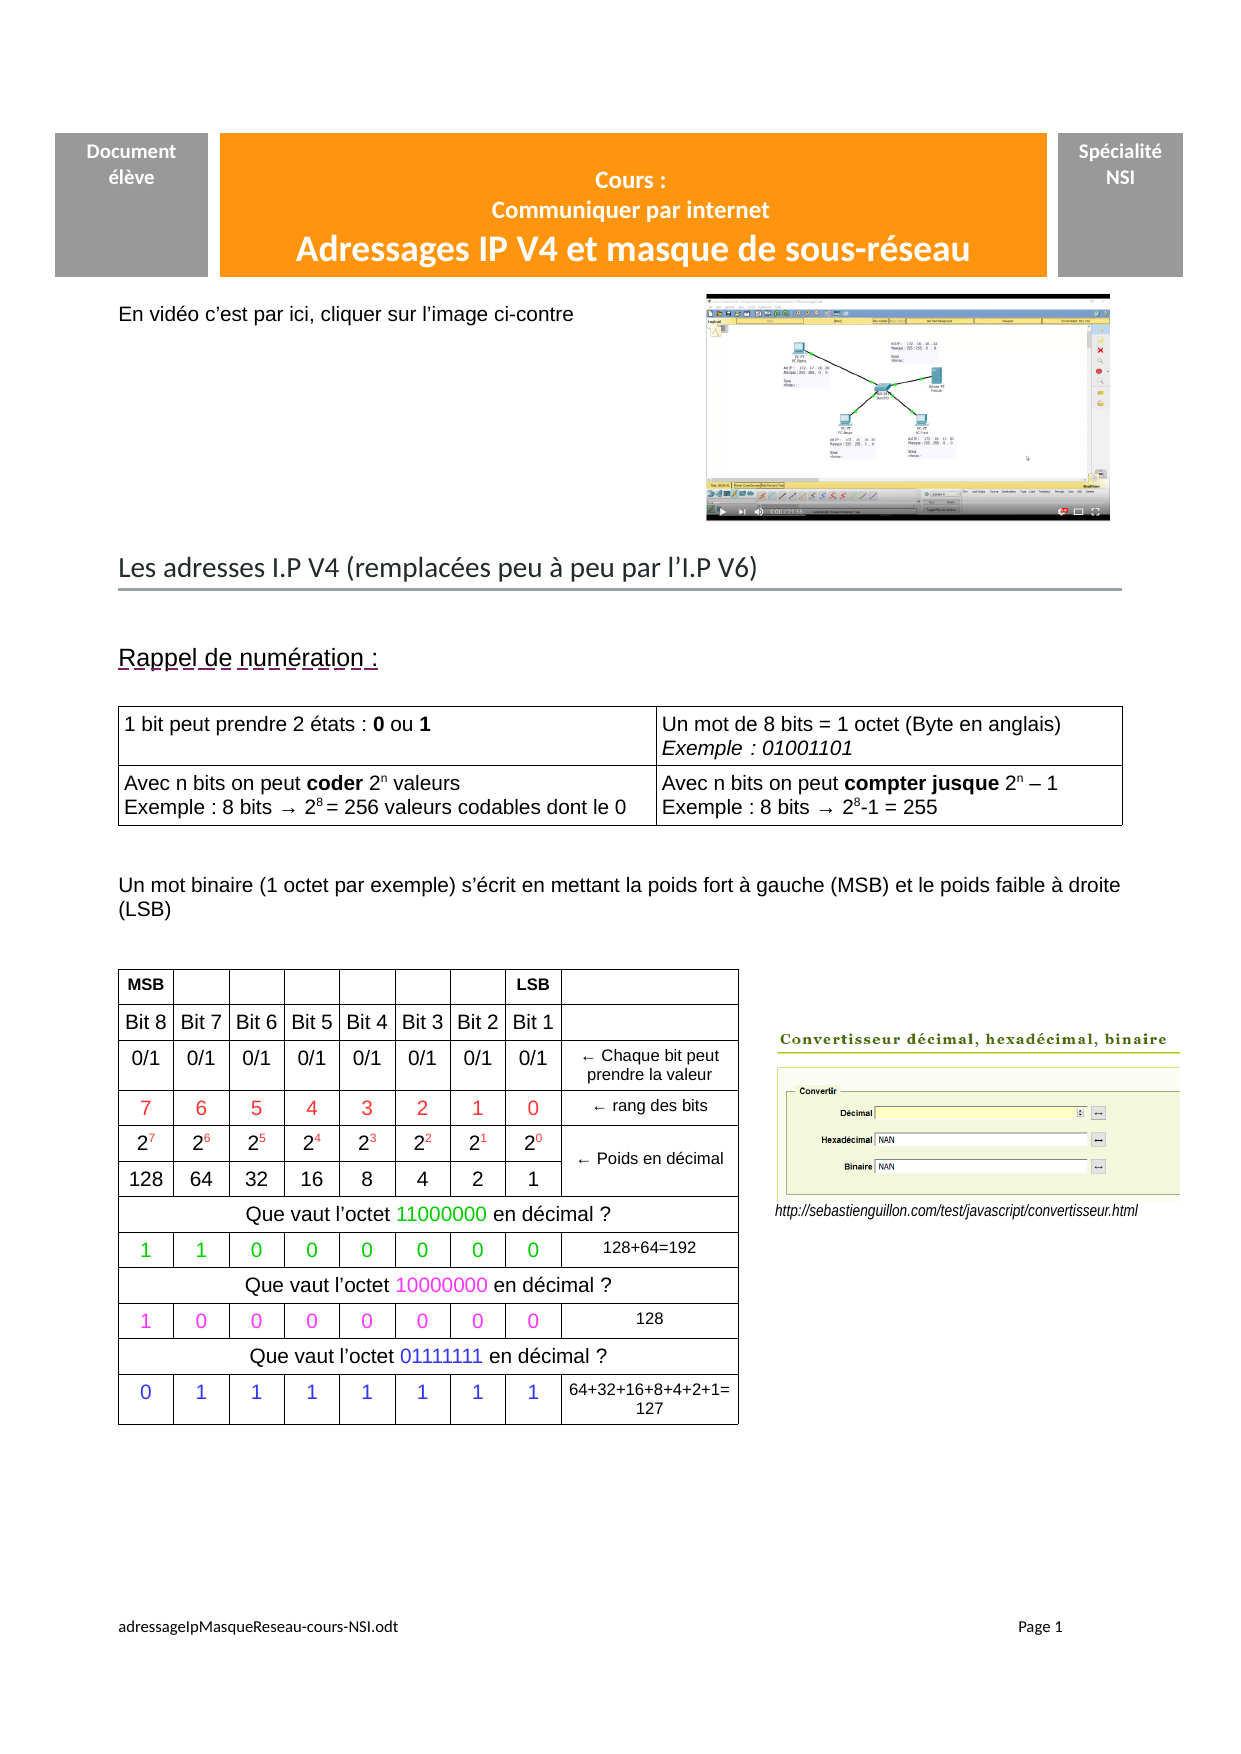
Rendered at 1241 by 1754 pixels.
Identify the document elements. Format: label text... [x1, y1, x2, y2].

table_cell Que vaut l’octet 01111111 en décimal ? [119, 1339, 738, 1374]
table_cell 26 [174, 1126, 229, 1161]
table_cell Bit 4 [340, 1005, 395, 1039]
table_cell 64+32+16+8+4+2+1=127 [562, 1375, 738, 1423]
table_cell 23 [340, 1126, 395, 1161]
table_header an [1047, 133, 1058, 277]
table_header [285, 970, 339, 1004]
table_header [230, 970, 284, 1004]
table_header Un mot de 8 bits = 1 octet (Byte en anglais) Exemple : 01001101 [657, 707, 1122, 765]
picture [705, 293, 1110, 522]
table_cell Bit 3 [396, 1005, 450, 1039]
table_cell 0 [340, 1304, 395, 1338]
subtitle Les adresses I.P V4 (remplacées peu à peu par l’I.P V6) [118, 549, 1122, 588]
table_cell 0/1 [506, 1041, 561, 1089]
table_cell 1 [506, 1375, 561, 1423]
table_cell 0 [119, 1375, 173, 1423]
table_cell Avec n bits on peut compter jusque 2n – 1 Exemple : 8 bits → 28-1 = 255 [657, 766, 1122, 825]
text En vidéo c’est par ici, cliquer sur l’image ci-contre [118, 302, 705, 326]
table_cell 4 [285, 1091, 339, 1125]
table_header [208, 133, 220, 277]
table_cell 0/1 [174, 1041, 229, 1089]
table_cell 0 [230, 1304, 284, 1338]
table_cell 22 [396, 1126, 450, 1161]
table_cell 1 [340, 1375, 395, 1423]
table_cell Que vaut l’octet 10000000 en décimal ? [119, 1268, 738, 1303]
table_cell 1 [451, 1375, 505, 1423]
table_cell 0 [340, 1233, 395, 1267]
table_header LSB [506, 970, 561, 1004]
table_cell 0/1 [119, 1041, 173, 1089]
table_header MSB [119, 970, 173, 1004]
subtitle Rappel de numération : [118, 643, 1122, 671]
table_header [174, 970, 229, 1004]
table_cell ← Poids en décimal [562, 1126, 738, 1196]
table_cell 0 [451, 1304, 505, 1338]
table_cell 0/1 [340, 1041, 395, 1089]
table_cell [562, 1005, 738, 1039]
table_cell 128 [119, 1162, 173, 1196]
table_cell Bit 8 [119, 1005, 173, 1039]
table_cell 21 [451, 1126, 505, 1161]
table_cell 0 [451, 1233, 505, 1267]
table_header [396, 970, 450, 1004]
table_cell 0/1 [451, 1041, 505, 1089]
table_cell 4 [396, 1162, 450, 1196]
table_cell 0 [285, 1304, 339, 1338]
table_cell 1 [119, 1304, 173, 1338]
table_cell Bit 1 [506, 1005, 561, 1039]
table_cell 6 [174, 1091, 229, 1125]
table_cell 16 [285, 1162, 339, 1196]
table_header [340, 970, 395, 1004]
table_header [451, 970, 505, 1004]
table_cell Bit 8 [775, 1202, 1180, 1220]
table_cell 5 [230, 1091, 284, 1125]
table_header Spécialité NSI [1058, 133, 1183, 277]
table_cell 0 [396, 1233, 450, 1267]
table_cell 1 [285, 1375, 339, 1423]
table_cell 0/1 [396, 1041, 450, 1089]
table_cell Bit 7 [174, 1005, 229, 1039]
table_cell 0 [174, 1304, 229, 1338]
table_cell 3 [340, 1091, 395, 1125]
table_cell Avec n bits on peut coder 2n valeurs Exemple : 8 bits → 28 = 256 valeurs codables dont le 0 [119, 766, 656, 825]
table_cell ← Chaque bit peut prendre la valeur [562, 1041, 738, 1089]
table_header Cours : Communiquer par internet Adressages IP V4 et masque de sous-réseau [220, 133, 1047, 277]
table_cell 1 [230, 1375, 284, 1423]
table_cell Bit 2 [451, 1005, 505, 1039]
text Un mot binaire (1 octet par exemple) s’écrit en mettant la poids fort à gauche (MSB) et le poids faible à droite (LSB) [118, 873, 1122, 921]
table_cell 2 [396, 1091, 450, 1125]
table_cell 128 [562, 1304, 738, 1338]
table_cell 0 [506, 1091, 561, 1125]
table_cell Bit 6 [230, 1005, 284, 1039]
table_cell 27 [119, 1126, 173, 1161]
table_cell 20 [506, 1126, 561, 1161]
table_cell 1 [396, 1375, 450, 1423]
table_cell 0 [506, 1233, 561, 1267]
table_cell ← rang des bits [562, 1091, 738, 1125]
table_cell 2 [451, 1162, 505, 1196]
table_cell 8 [340, 1162, 395, 1196]
table_cell 64 [174, 1162, 229, 1196]
table_cell 1 [119, 1233, 173, 1267]
table_cell 32 [230, 1162, 284, 1196]
table_cell 25 [230, 1126, 284, 1161]
table_header 1 bit peut prendre 2 états : 0 ou 1 [119, 707, 656, 765]
picture [775, 1027, 1180, 1202]
table_cell 1 [506, 1162, 561, 1196]
table_cell Que vaut l’octet 11000000 en décimal ? [119, 1197, 738, 1232]
table_cell 0 [396, 1304, 450, 1338]
table_cell 1 [451, 1091, 505, 1125]
table_cell Bit 8 [775, 1015, 1180, 1027]
table_header [562, 970, 738, 1004]
table_cell 0 [285, 1233, 339, 1267]
table_cell 1 [174, 1375, 229, 1423]
table_cell Bit 5 [285, 1005, 339, 1039]
table_cell 0 [506, 1304, 561, 1338]
table_cell 24 [285, 1126, 339, 1161]
table_cell 0/1 [230, 1041, 284, 1089]
table_cell 7 [119, 1091, 173, 1125]
table_cell 0 [230, 1233, 284, 1267]
table_cell 0/1 [285, 1041, 339, 1089]
table_cell 1 [174, 1233, 229, 1267]
table_header Document élève [55, 133, 208, 277]
table_cell 128+64=192 [562, 1233, 738, 1267]
